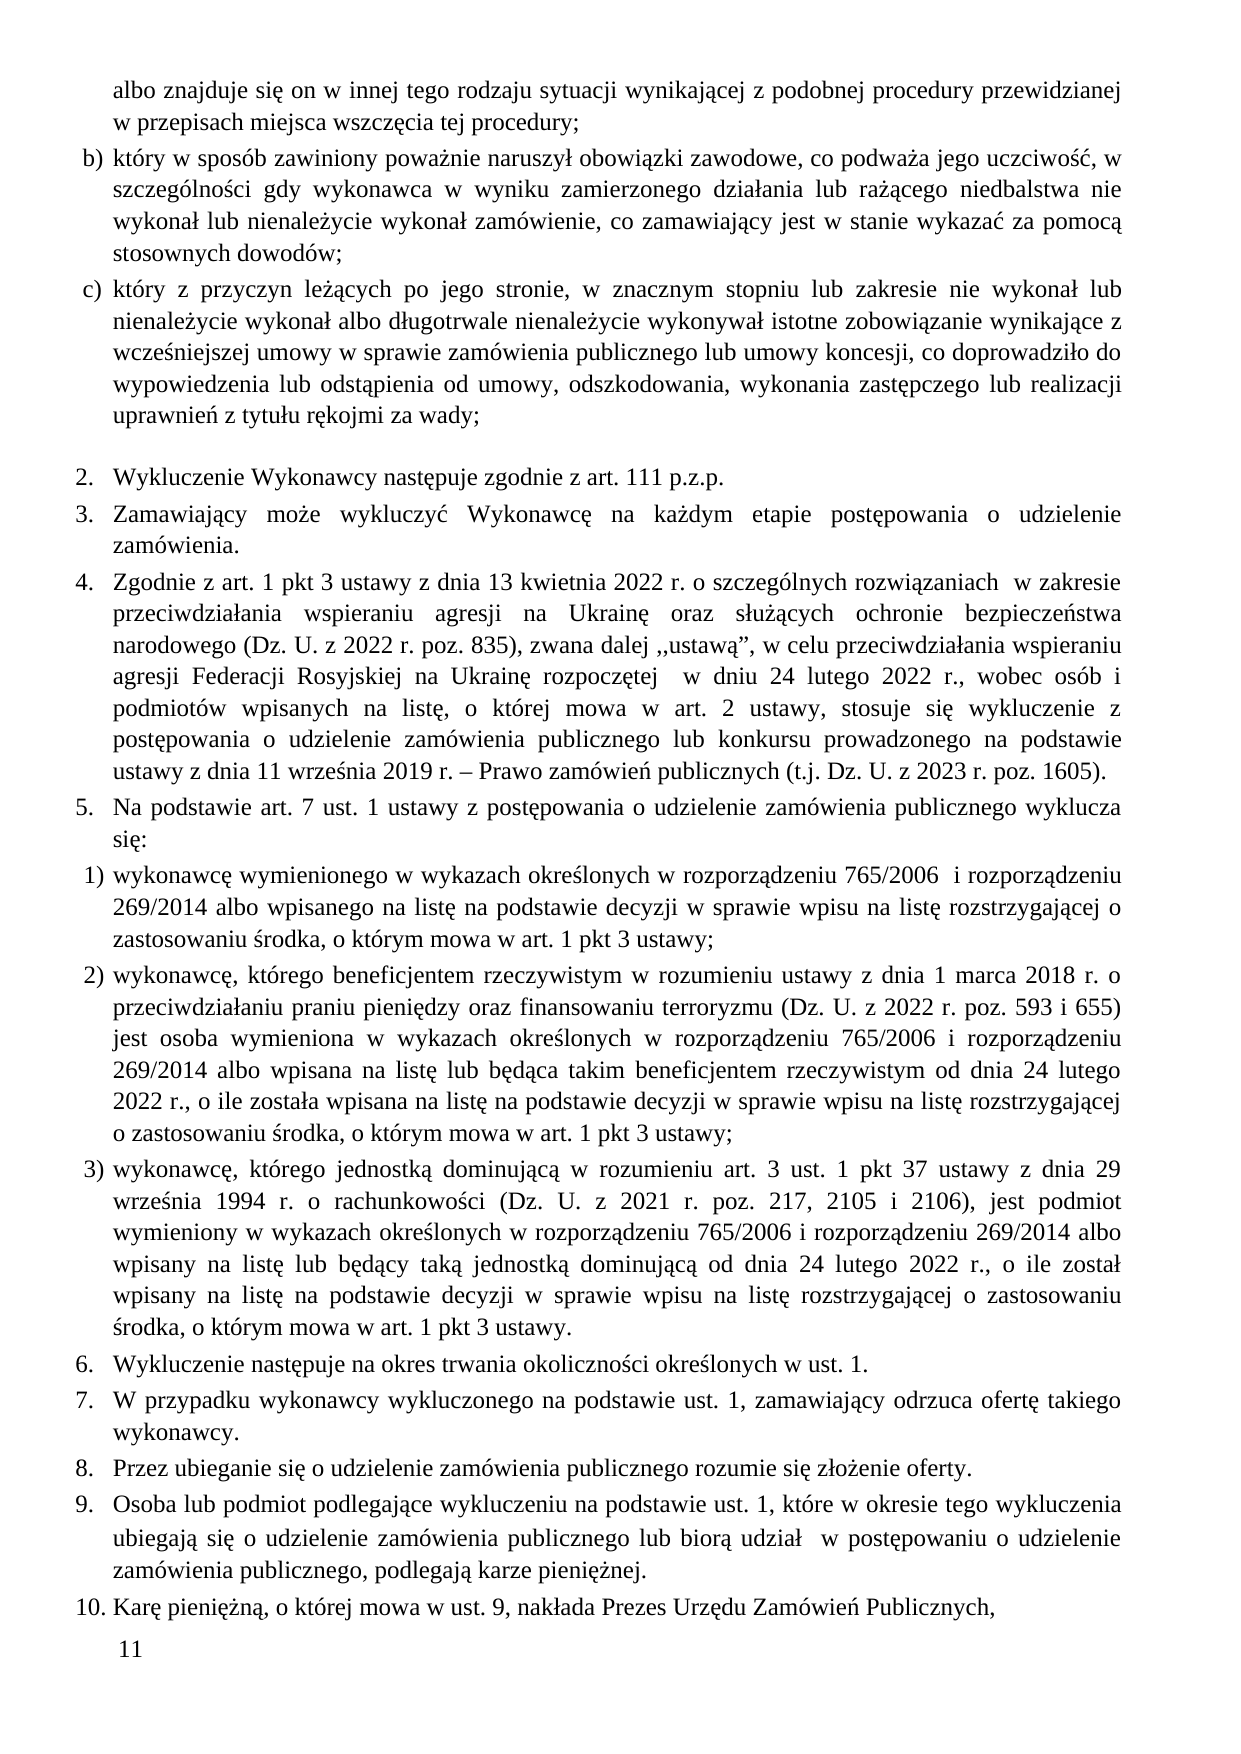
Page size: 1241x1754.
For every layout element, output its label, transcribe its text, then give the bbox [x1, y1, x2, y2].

list Karę pieniężną, o której mowa w ust. 9, nakłada Prezes Urzędu Zamówień Publicznych, [75, 1592, 1123, 1621]
list Na podstawie art. 7 ust. 1 ustawy z postępowania o udzielenie zamówienia publicznego wyklucza się: [75, 792, 1123, 853]
list wykonawcę wymienionego w wykazach określonych w rozporządzeniu 765/2006 i rozporządzeniu 269/2014 albo wpisanego na listę na podstawie decyzji w sprawie wpisu na listę rozstrzygającej o zastosowaniu środka, o którym mowa w art. 1 pkt 3 ustawy; [83, 861, 1123, 952]
list Zgodnie z art. 1 pkt 3 ustawy z dnia 13 kwietnia 2022 r. o szczególnych rozwiązaniach w zakresie przeciwdziałania wspieraniu agresji na Ukrainę oraz służących ochronie bezpieczeństwa narodowego (Dz. U. z 2022 r. poz. 835), zwana dalej ,,ustawą”, w celu przeciwdziałania wspieraniu agresji Federacji Rosyjskiej na Ukrainę rozpoczętej w dniu 24 lutego 2022 r., wobec osób i podmiotów wpisanych na listę, o której mowa w art. 2 ustawy, stosuje się wykluczenie z postępowania o udzielenie zamówienia publicznego lub konkursu prowadzonego na podstawie ustawy z dnia 11 września 2019 r. – Prawo zamówień publicznych (t.j. Dz. U. z 2023 r. poz. 1605). [75, 567, 1123, 785]
list wykonawcę, którego jednostką dominującą w rozumieniu art. 3 ust. 1 pkt 37 ustawy z dnia 29 września 1994 r. o rachunkowości (Dz. U. z 2021 r. poz. 217, 2105 i 2106), jest podmiot wymieniony w wykazach określonych w rozporządzeniu 765/2006 i rozporządzeniu 269/2014 albo wpisany na listę lub będący taką jednostką dominującą od dnia 24 lutego 2022 r., o ile został wpisany na listę na podstawie decyzji w sprawie wpisu na listę rozstrzygającej o zastosowaniu środka, o którym mowa w art. 1 pkt 3 ustawy. [83, 1154, 1123, 1341]
list który w sposób zawiniony poważnie naruszył obowiązki zawodowe, co podważa jego uczciwość, w szczególności gdy wykonawca w wyniku zamierzonego działania lub rażącego niedbalstwa nie wykonał lub nienależycie wykonał zamówienie, co zamawiający jest w stanie wykazać za pomocą stosownych dowodów; [82, 143, 1123, 266]
list Wykluczenie Wykonawcy następuje zgodnie z art. 111 p.z.p. [75, 462, 1123, 491]
list Osoba lub podmiot podlegające wykluczeniu na podstawie ust. 1, które w okresie tego wykluczenia ubiegają się o udzielenie zamówienia publicznego lub biorą udział w postępowaniu o udzielenie zamówienia publicznego, podlegają karze pieniężnej. [75, 1489, 1123, 1584]
list wykonawcę, którego beneficjentem rzeczywistym w rozumieniu ustawy z dnia 1 marca 2018 r. o przeciwdziałaniu praniu pieniędzy oraz finansowaniu terroryzmu (Dz. U. z 2022 r. poz. 593 i 655) jest osoba wymieniona w wykazach określonych w rozporządzeniu 765/2006 i rozporządzeniu 269/2014 albo wpisana na listę lub będąca takim beneficjentem rzeczywistym od dnia 24 lutego 2022 r., o ile została wpisana na listę na podstawie decyzji w sprawie wpisu na listę rozstrzygającej o zastosowaniu środka, o którym mowa w art. 1 pkt 3 ustawy; [83, 960, 1123, 1147]
list Przez ubieganie się o udzielenie zamówienia publicznego rozumie się złożenie oferty. [75, 1453, 1123, 1482]
list albo znajduje się on w innej tego rodzaju sytuacji wynikającej z podobnej procedury przewidzianej w przepisach miejsca wszczęcia tej procedury; [82, 75, 1123, 135]
list Wykluczenie następuje na okres trwania okoliczności określonych w ust. 1. [75, 1349, 1123, 1377]
list W przypadku wykonawcy wykluczonego na podstawie ust. 1, zamawiający odrzuca ofertę takiego wykonawcy. [75, 1385, 1123, 1445]
list Zamawiający może wykluczyć Wykonawcę na każdym etapie postępowania o udzielenie zamówienia. [75, 499, 1123, 559]
list który z przyczyn leżących po jego stronie, w znacznym stopniu lub zakresie nie wykonał lub nienależycie wykonał albo długotrwale nienależycie wykonywał istotne zobowiązanie wynikające z wcześniejszej umowy w sprawie zamówienia publicznego lub umowy koncesji, co doprowadziło do wypowiedzenia lub odstąpienia od umowy, odszkodowania, wykonania zastępczego lub realizacji uprawnień z tytułu rękojmi za wady; [82, 274, 1123, 429]
